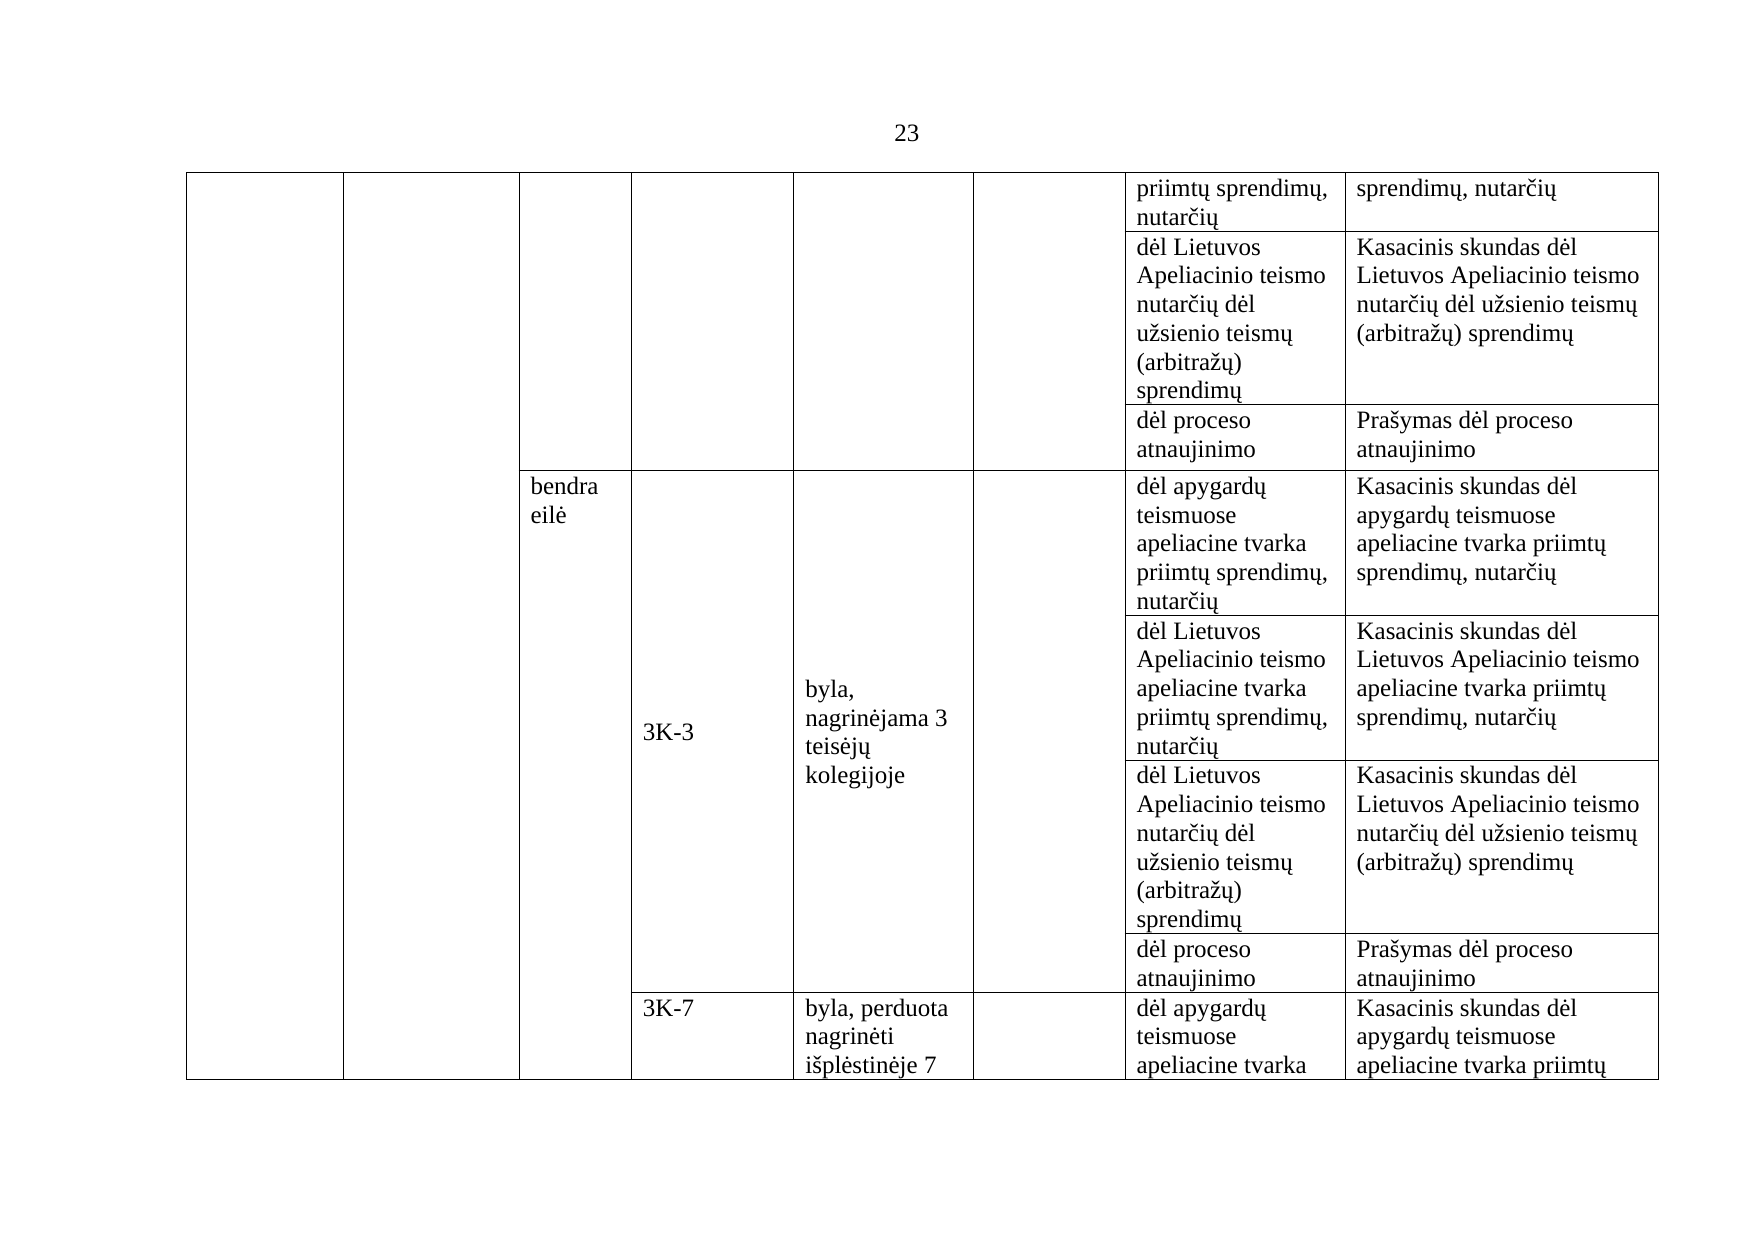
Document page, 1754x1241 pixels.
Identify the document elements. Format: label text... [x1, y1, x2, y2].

table_cell [520, 173, 631, 470]
table_cell byla, nagrinėjama 3 teisėjų kolegijoje [794, 471, 973, 992]
table_cell dėl apygardų teismuose apeliacine tvarka priimtų sprendimų, nutarčių [1126, 471, 1345, 615]
table_cell Kasacinis skundas dėl apygardų teismuose apeliacine tvarka priimtų sprendimų, nutarčių [1346, 471, 1658, 615]
table_cell Kasacinis skundas dėl Lietuvos Apeliacinio teismo apeliacine tvarka priimtų sprendimų, nutarčių [1346, 616, 1658, 759]
table_cell 3K-3 [632, 471, 793, 992]
table_cell Kasacinis skundas dėl apygardų teismuose apeliacine tvarka priimtų [1346, 993, 1658, 1079]
table_cell [974, 993, 1125, 1079]
table_cell priimtų sprendimų, nutarčių [1126, 173, 1345, 231]
table_cell bendra eilė [520, 471, 631, 1079]
table_cell [974, 173, 1125, 470]
table_cell dėl proceso atnaujinimo [1126, 934, 1345, 992]
table_cell dėl Lietuvos Apeliacinio teismo apeliacine tvarka priimtų sprendimų, nutarčių [1126, 616, 1345, 759]
table_cell sprendimų, nutarčių [1346, 173, 1658, 231]
table_cell 3K-7 [632, 993, 793, 1079]
table_cell [974, 471, 1125, 992]
table_cell [632, 173, 793, 470]
table_cell Prašymas dėl proceso atnaujinimo [1346, 405, 1658, 470]
table_cell [344, 173, 519, 1079]
table_cell Kasacinis skundas dėl Lietuvos Apeliacinio teismo nutarčių dėl užsienio teismų (arbitražų) sprendimų [1346, 761, 1658, 933]
table_cell dėl Lietuvos Apeliacinio teismo nutarčių dėl užsienio teismų (arbitražų) sprendimų [1126, 761, 1345, 933]
table_cell dėl Lietuvos Apeliacinio teismo nutarčių dėl užsienio teismų (arbitražų) sprendimų [1126, 232, 1345, 404]
table_cell dėl apygardų teismuose apeliacine tvarka [1126, 993, 1345, 1079]
table_cell byla, perduota nagrinėti išplėstinėje 7 [794, 993, 973, 1079]
table_cell [794, 173, 973, 470]
table_cell Kasacinis skundas dėl Lietuvos Apeliacinio teismo nutarčių dėl užsienio teismų (arbitražų) sprendimų [1346, 232, 1658, 404]
table_cell dėl proceso atnaujinimo [1126, 405, 1345, 470]
table_cell [187, 173, 343, 1079]
table_cell Prašymas dėl proceso atnaujinimo [1346, 934, 1658, 992]
